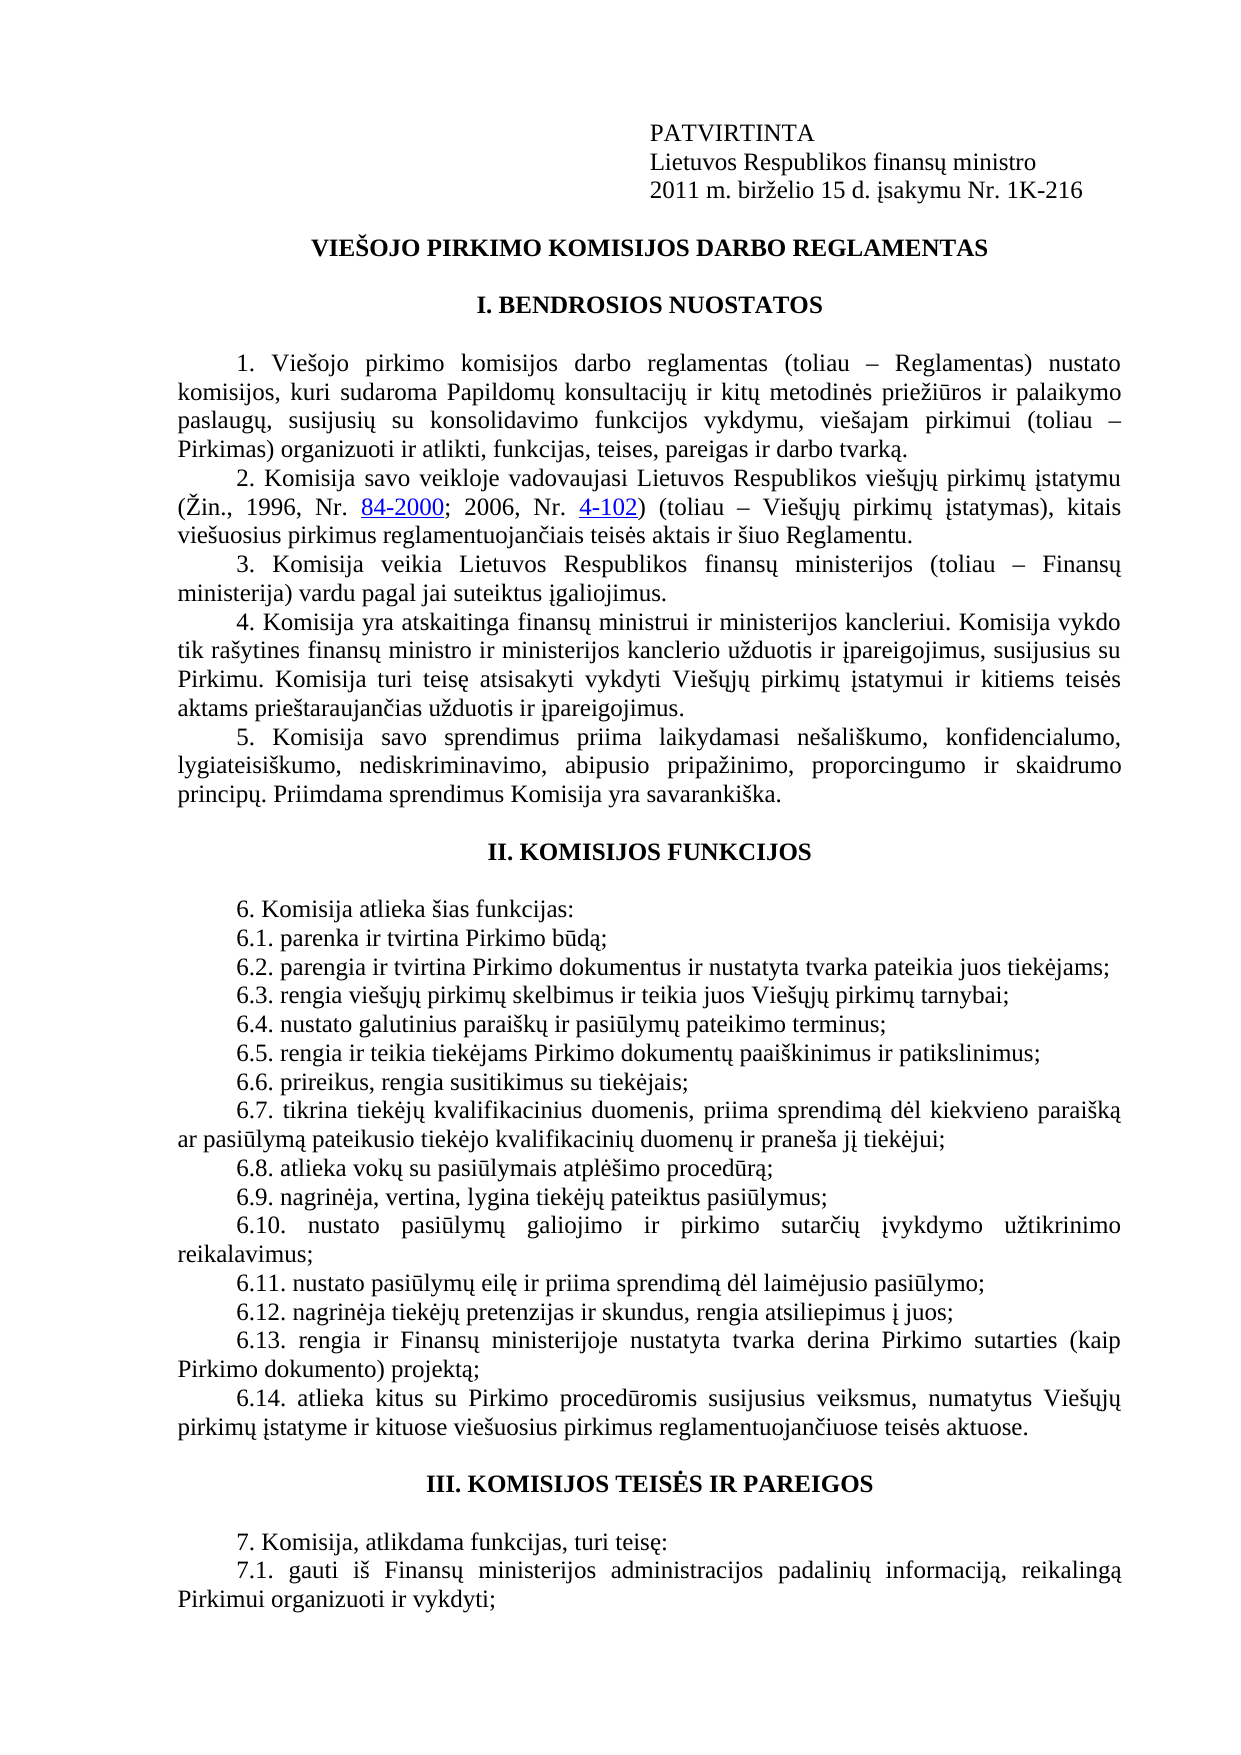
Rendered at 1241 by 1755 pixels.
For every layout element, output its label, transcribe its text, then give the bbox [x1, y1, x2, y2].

text 6.12. nagrinėja tiekėjų pretenzijas ir skundus, rengia atsiliepimus į juos; [177, 1297, 1122, 1326]
text PATVIRTINTA [649, 118, 1122, 147]
text III. KOMISIJOS TEISĖS IR PAREIGOS [177, 1469, 1122, 1498]
text 2011 m. birželio 15 d. įsakymu Nr. 1K-216 [649, 176, 1122, 204]
text 6.5. rengia ir teikia tiekėjams Pirkimo dokumentų paaiškinimus ir patikslinimus; [177, 1038, 1122, 1067]
text 3. Komisija veikia Lietuvos Respublikos finansų ministerijos (toliau – Finansų ministerija) vardu pagal jai suteiktus įgaliojimus. [177, 549, 1122, 607]
text 2. Komisija savo veikloje vadovaujasi Lietuvos Respublikos viešųjų pirkimų įstatymu (Žin., 1996, Nr. 84-2000; 2006, Nr. 4-102) (toliau – Viešųjų pirkimų įstatymas), kitais viešuosius pirkimus reglamentuojančiais teisės aktais ir šiuo Reglamentu. [177, 463, 1122, 549]
text II. KOMISIJOS FUNKCIJOS [177, 837, 1122, 866]
text 6.14. atlieka kitus su Pirkimo procedūromis susijusius veiksmus, numatytus Viešųjų pirkimų įstatyme ir kituose viešuosius pirkimus reglamentuojančiuose teisės aktuose. [177, 1383, 1122, 1441]
text 6.13. rengia ir Finansų ministerijoje nustatyta tvarka derina Pirkimo sutarties (kaip Pirkimo dokumento) projektą; [177, 1326, 1122, 1383]
text 6.2. parengia ir tvirtina Pirkimo dokumentus ir nustatyta tvarka pateikia juos tiekėjams; [177, 952, 1122, 981]
text 5. Komisija savo sprendimus priima laikydamasi nešališkumo, konfidencialumo, lygiateisiškumo, nediskriminavimo, abipusio pripažinimo, proporcingumo ir skaidrumo principų. Priimdama sprendimus Komisija yra savarankiška. [177, 722, 1122, 808]
text 6.1. parenka ir tvirtina Pirkimo būdą; [177, 923, 1122, 952]
text 6.3. rengia viešųjų pirkimų skelbimus ir teikia juos Viešųjų pirkimų tarnybai; [177, 981, 1122, 1009]
text 6.10. nustato pasiūlymų galiojimo ir pirkimo sutarčių įvykdymo užtikrinimo reikalavimus; [177, 1211, 1122, 1268]
text 6.11. nustato pasiūlymų eilę ir priima sprendimą dėl laimėjusio pasiūlymo; [177, 1268, 1122, 1297]
text 4. Komisija yra atskaitinga finansų ministrui ir ministerijos kancleriui. Komisija vykdo tik rašytines finansų ministro ir ministerijos kanclerio užduotis ir įpareigojimus, susijusius su Pirkimu. Komisija turi teisę atsisakyti vykdyti Viešųjų pirkimų įstatymui ir kitiems teisės aktams prieštaraujančias užduotis ir įpareigojimus. [177, 607, 1122, 722]
text 6.8. atlieka vokų su pasiūlymais atplėšimo procedūrą; [177, 1153, 1122, 1182]
text 1. Viešojo pirkimo komisijos darbo reglamentas (toliau – Reglamentas) nustato komisijos, kuri sudaroma Papildomų konsultacijų ir kitų metodinės priežiūros ir palaikymo paslaugų, susijusių su konsolidavimo funkcijos vykdymu, viešajam pirkimui (toliau – Pirkimas) organizuoti ir atlikti, funkcijas, teises, pareigas ir darbo tvarką. [177, 348, 1122, 463]
text I. BENDROSIOS NUOSTATOS [177, 291, 1122, 319]
text 7. Komisija, atlikdama funkcijas, turi teisę: [177, 1527, 1122, 1556]
text 6.9. nagrinėja, vertina, lygina tiekėjų pateiktus pasiūlymus; [177, 1182, 1122, 1211]
text 6. Komisija atlieka šias funkcijas: [177, 894, 1122, 923]
text VIEŠOJO PIRKIMO KOMISIJOS DARBO REGLAMENTAS [177, 233, 1122, 262]
text Lietuvos Respublikos finansų ministro [649, 147, 1122, 176]
text 6.7. tikrina tiekėjų kvalifikacinius duomenis, priima sprendimą dėl kiekvieno paraišką ar pasiūlymą pateikusio tiekėjo kvalifikacinių duomenų ir praneša jį tiekėjui; [177, 1096, 1122, 1153]
text 6.6. prireikus, rengia susitikimus su tiekėjais; [177, 1067, 1122, 1096]
text 7.1. gauti iš Finansų ministerijos administracijos padalinių informaciją, reikalingą Pirkimui organizuoti ir vykdyti; [177, 1556, 1122, 1613]
text 6.4. nustato galutinius paraiškų ir pasiūlymų pateikimo terminus; [177, 1009, 1122, 1038]
